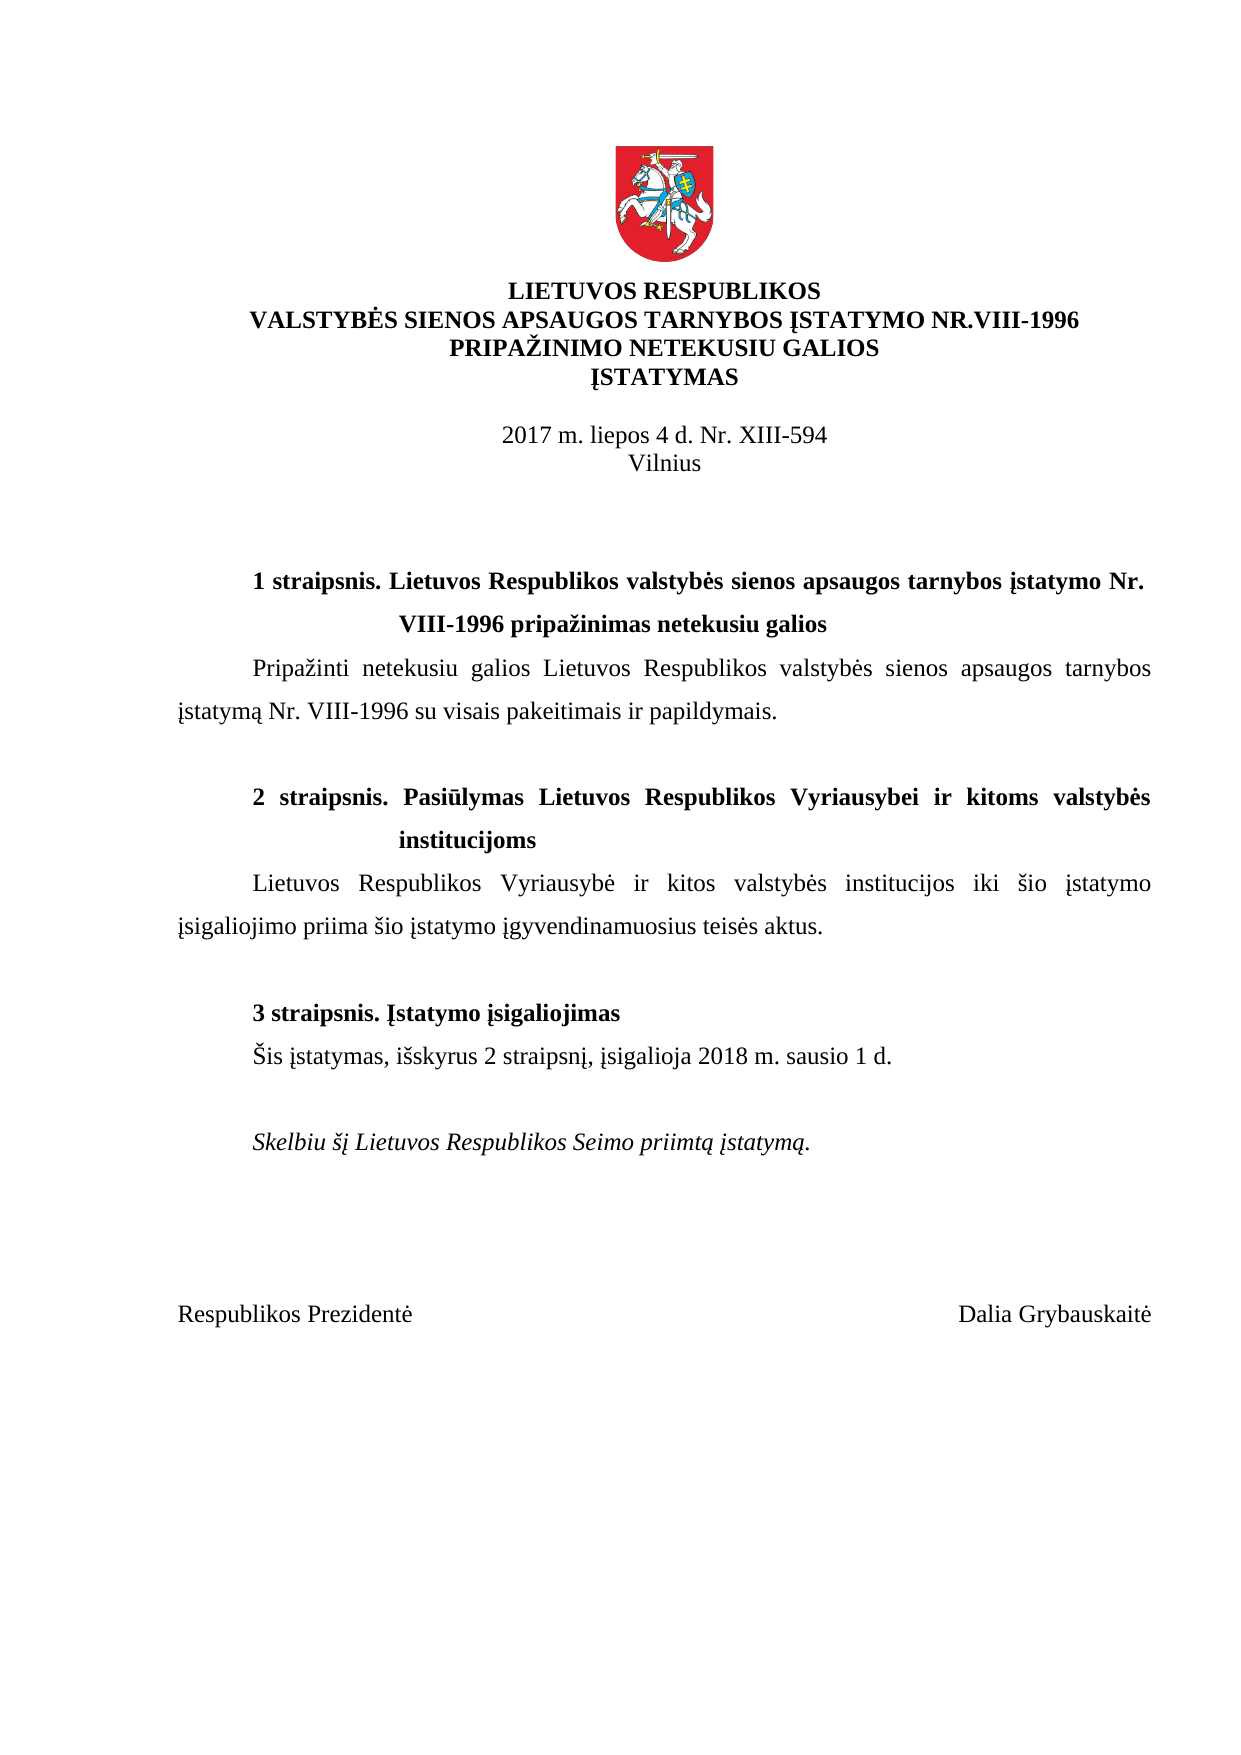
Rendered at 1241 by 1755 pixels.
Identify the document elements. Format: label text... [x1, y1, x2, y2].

text Lietuvos Respublikos Vyriausybė ir kitos valstybės institucijos iki šio įstatymo įsigaliojimo priima šio įstatymo įgyvendinamuosius teisės aktus. [177, 868, 1152, 940]
text Šis įstatymas, išskyrus 2 straipsnį, įsigalioja 2018 m. sausio 1 d. [177, 1041, 1152, 1069]
text Respublikos Prezidentė Dalia Grybauskaitė [177, 1299, 1152, 1328]
text 3 straipsnis. Įstatymo įsigaliojimas [177, 998, 1152, 1026]
text 2 straipsnis. Pasiūlymas Lietuvos Respublikos Vyriausybei ir kitoms valstybės institucijoms [252, 782, 1152, 854]
text 1 straipsnis. Lietuvos Respublikos valstybės sienos apsaugos tarnybos įstatymo Nr. VIII-1996 pripažinimas netekusiu galios [252, 566, 1152, 638]
text Skelbiu šį Lietuvos Respublikos Seimo priimtą įstatymą. [177, 1127, 1152, 1156]
text Pripažinti netekusiu galios Lietuvos Respublikos valstybės sienos apsaugos tarnybos įstatymą Nr. VIII-1996 su visais pakeitimais ir papildymais. [177, 653, 1152, 724]
text ĮSTATYMAS [177, 362, 1152, 391]
text VALSTYBĖS SIENOS APSAUGOS TARNYBOS ĮSTATYMO NR.VIII-1996 PRIPAŽINIMO NETEKUSIU GALIOS [177, 305, 1152, 362]
text 2017 m. liepos 4 d. Nr. XIII-594 [177, 420, 1152, 448]
text Vilnius [177, 448, 1152, 477]
text LIETUVOS RESPUBLIKOS [177, 276, 1152, 305]
